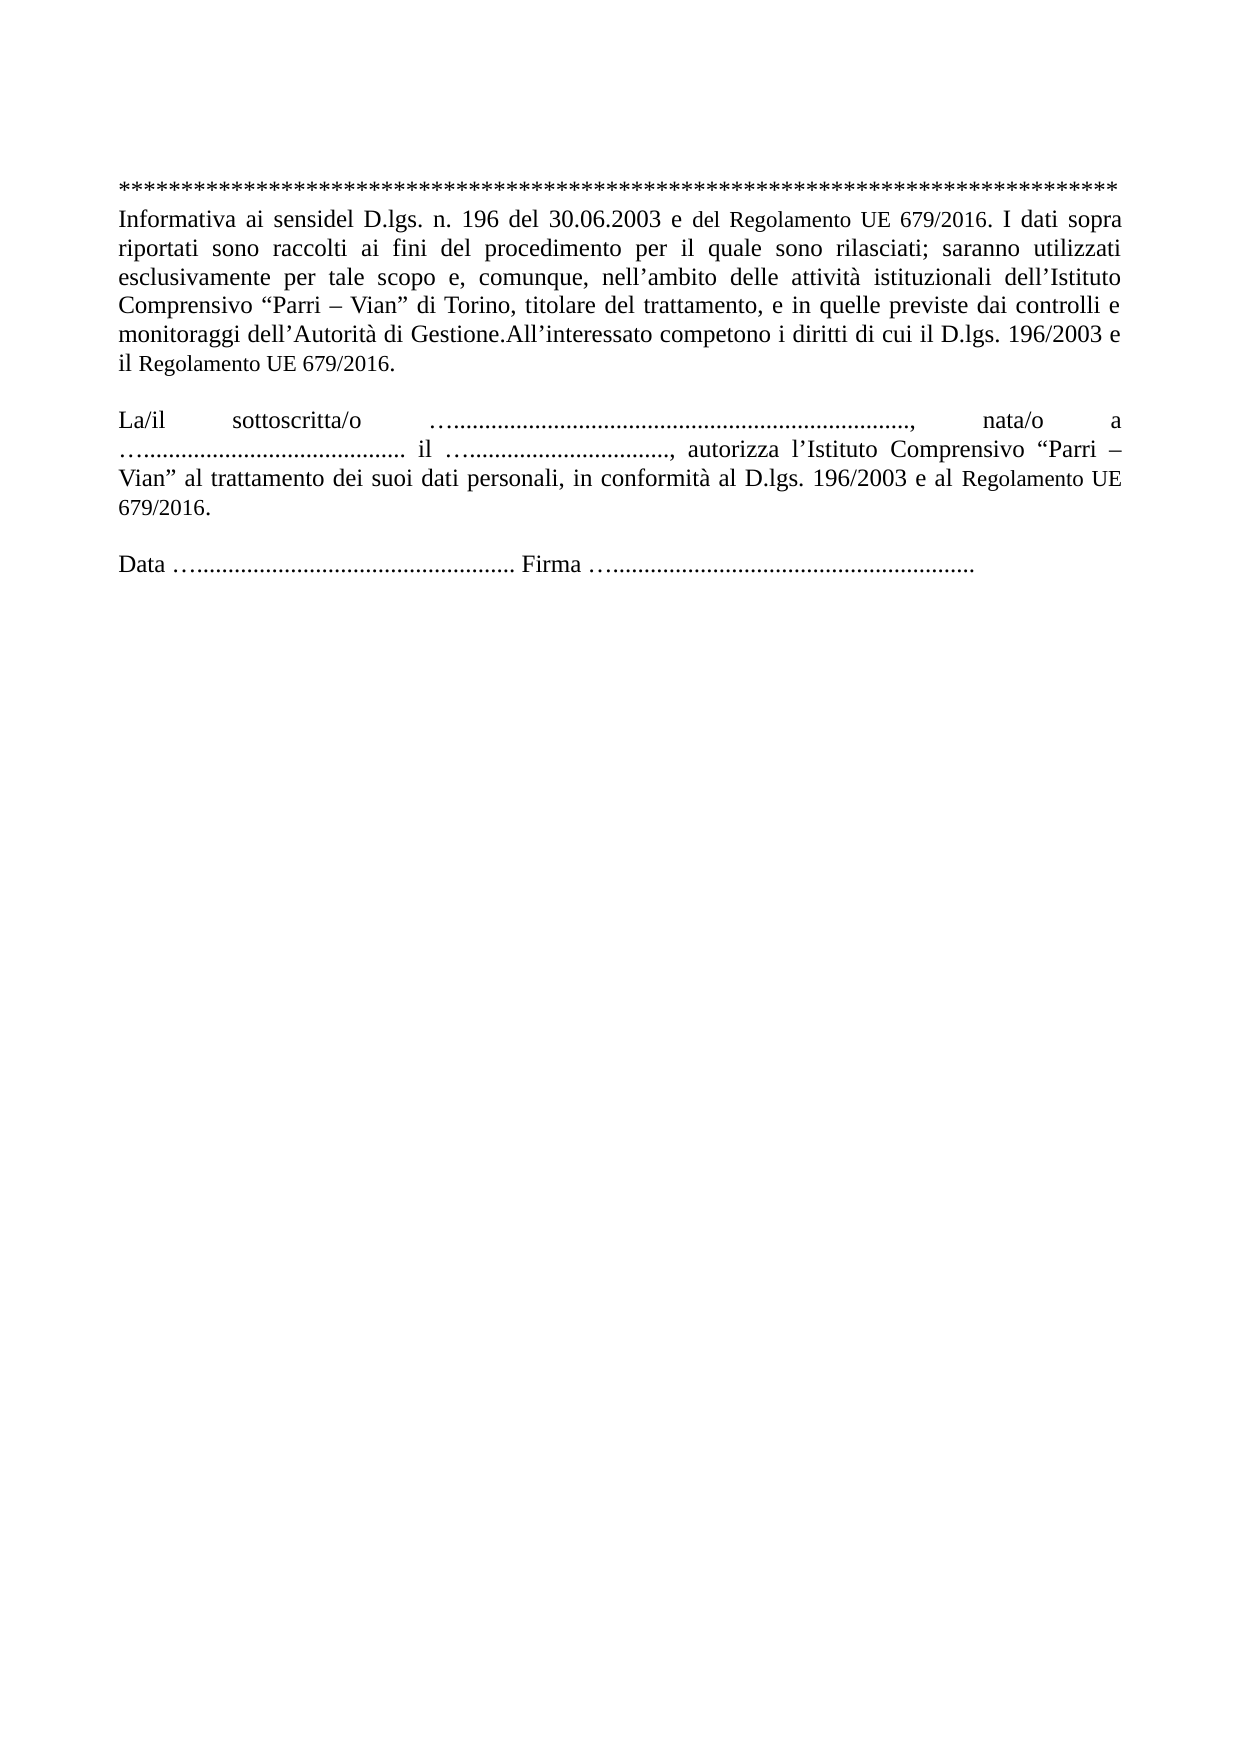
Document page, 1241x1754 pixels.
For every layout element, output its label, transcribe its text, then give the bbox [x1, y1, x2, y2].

text Data …................................................... Firma ….......................................................... [118, 549, 1122, 578]
text ******************************************************************************** Informativa ai sensidel D.lgs. n. 196 del 30.06.2003 e del Regolamento UE 679/2016. I dati sopra riportati sono raccolti ai fini del procedimento per il quale sono rilasciati; saranno utilizzati esclusivamente per tale scopo e, comunque, nell’ambito delle attività istituzionali dell’Istituto Comprensivo “Parri – Vian” di Torino, titolare del trattamento, e in quelle previste dai controlli e monitoraggi dell’Autorità di Gestione.All’interessato competono i diritti di cui il D.lgs. 196/2003 e il Regolamento UE 679/2016. [118, 176, 1122, 377]
text La/il sottoscritta/o …........................................................................., nata/o a ….......................................... il …................................, autorizza l’Istituto Comprensivo “Parri – Vian” al trattamento dei suoi dati personali, in conformità al D.lgs. 196/2003 e al Regolamento UE 679/2016. [118, 406, 1122, 521]
